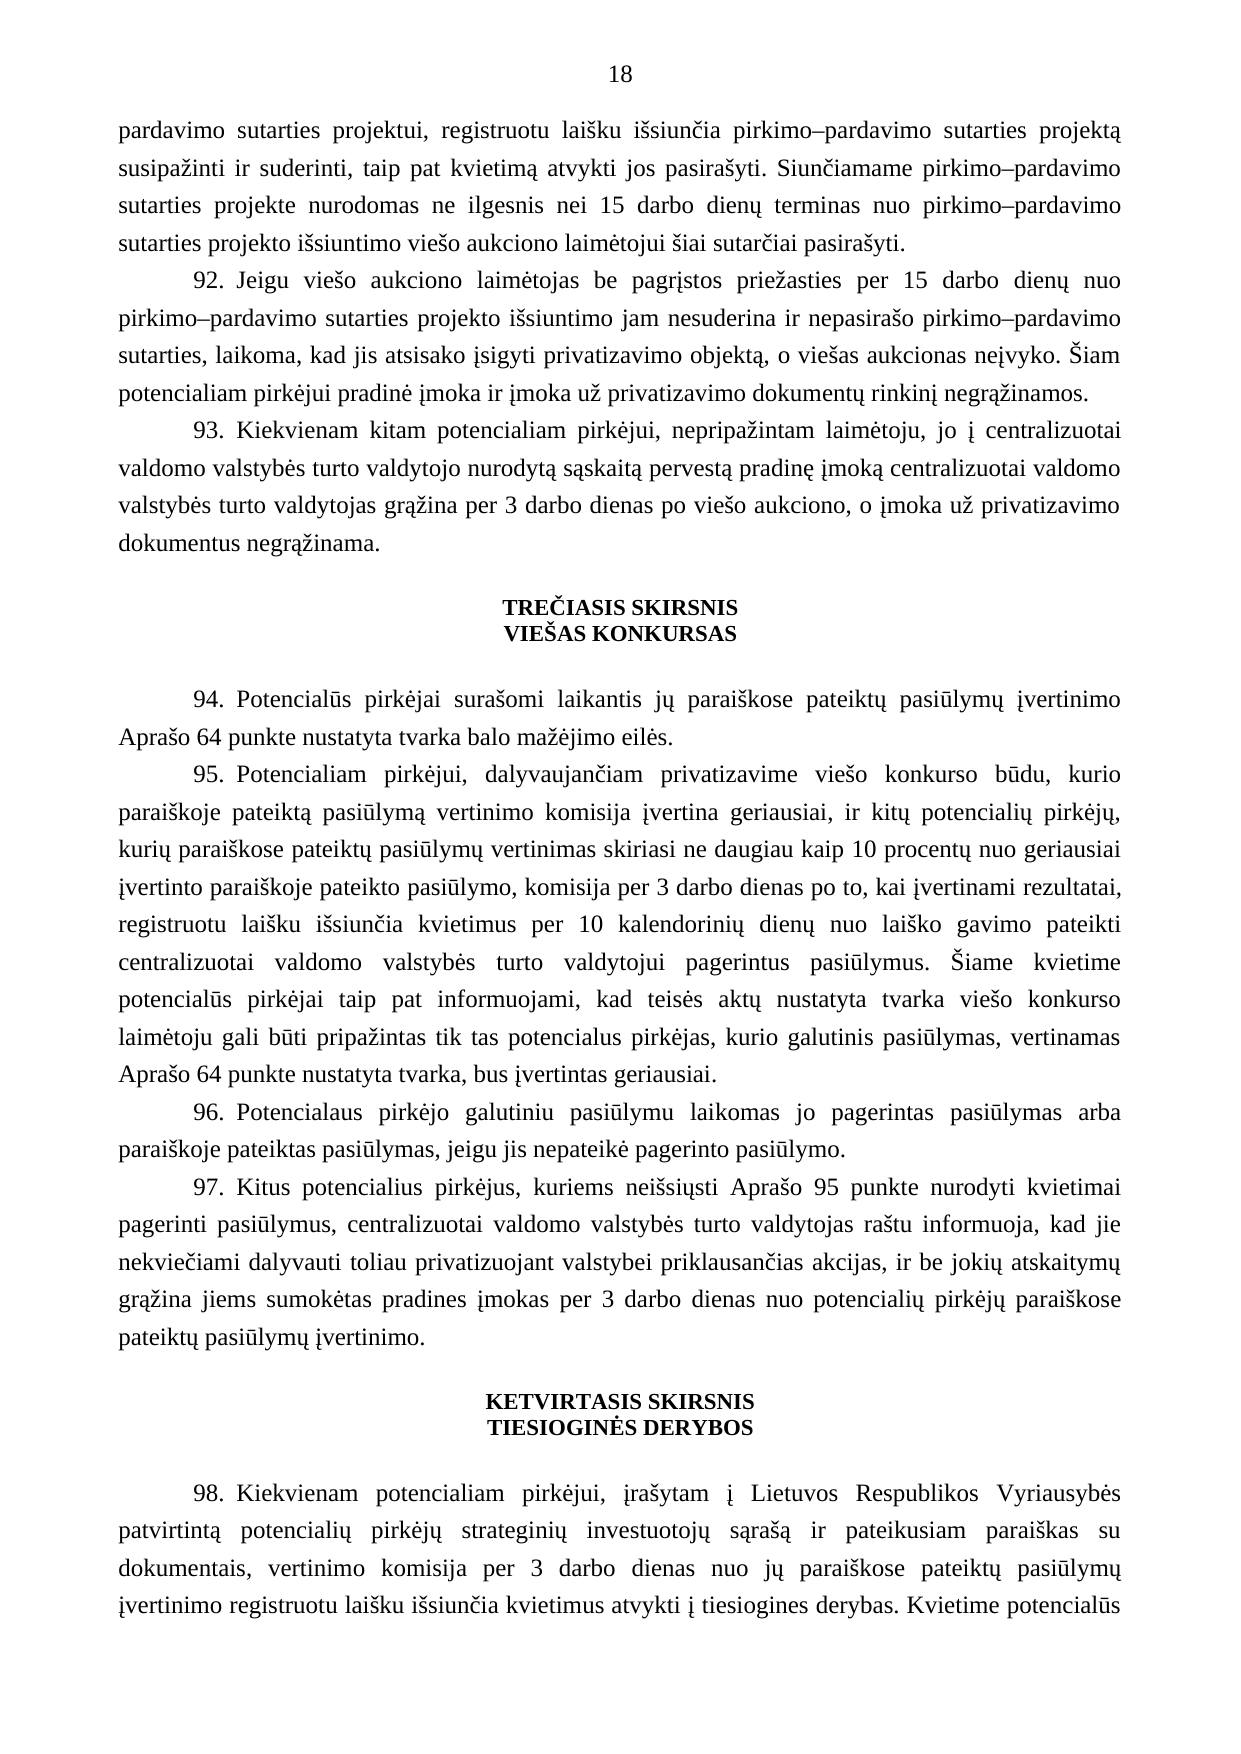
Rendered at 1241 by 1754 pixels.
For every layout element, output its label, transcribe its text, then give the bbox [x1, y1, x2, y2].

text 92. Jeigu viešo aukciono laimėtojas be pagrįstos priežasties per 15 darbo dienų nuo pirkimo–pardavimo sutarties projekto išsiuntimo jam nesuderina ir nepasirašo pirkimo–pardavimo sutarties, laikoma, kad jis atsisako įsigyti privatizavimo objektą, o viešas aukcionas neįvyko. Šiam potencialiam pirkėjui pradinė įmoka ir įmoka už privatizavimo dokumentų rinkinį negrąžinamos. [118, 256, 1122, 406]
text pardavimo sutarties projektui, registruotu laišku išsiunčia pirkimo–pardavimo sutarties projektą susipažinti ir suderinti, taip pat kvietimą atvykti jos pasirašyti. Siunčiamame pirkimo–pardavimo sutarties projekte nurodomas ne ilgesnis nei 15 darbo dienų terminas nuo pirkimo–pardavimo sutarties projekto išsiuntimo viešo aukciono laimėtojui šiai sutarčiai pasirašyti. [118, 106, 1122, 256]
text VIEŠAS KONKURSAS [118, 620, 1122, 647]
text 96. Potencialaus pirkėjo galutiniu pasiūlymu laikomas jo pagerintas pasiūlymas arba paraiškoje pateiktas pasiūlymas, jeigu jis nepateikė pagerinto pasiūlymo. [118, 1088, 1122, 1163]
text 95. Potencialiam pirkėjui, dalyvaujančiam privatizavime viešo konkurso būdu, kurio paraiškoje pateiktą pasiūlymą vertinimo komisija įvertina geriausiai, ir kitų potencialių pirkėjų, kurių paraiškose pateiktų pasiūlymų vertinimas skiriasi ne daugiau kaip 10 procentų nuo geriausiai įvertinto paraiškoje pateikto pasiūlymo, komisija per 3 darbo dienas po to, kai įvertinami rezultatai, registruotu laišku išsiunčia kvietimus per 10 kalendorinių dienų nuo laiško gavimo pateikti centralizuotai valdomo valstybės turto valdytojui pagerintus pasiūlymus. Šiame kvietime potencialūs pirkėjai taip pat informuojami, kad teisės aktų nustatyta tvarka viešo konkurso laimėtoju gali būti pripažintas tik tas potencialus pirkėjas, kurio galutinis pasiūlymas, vertinamas Aprašo 64 punkte nustatyta tvarka, bus įvertintas geriausiai. [118, 750, 1122, 1088]
text TIESIOGINĖS DERYBOS [118, 1414, 1122, 1441]
text 94. Potencialūs pirkėjai surašomi laikantis jų paraiškose pateiktų pasiūlymų įvertinimo Aprašo 64 punkte nustatyta tvarka balo mažėjimo eilės. [118, 675, 1122, 750]
text 97. Kitus potencialius pirkėjus, kuriems neišsiųsti Aprašo 95 punkte nurodyti kvietimai pagerinti pasiūlymus, centralizuotai valdomo valstybės turto valdytojas raštu informuoja, kad jie nekviečiami dalyvauti toliau privatizuojant valstybei priklausančias akcijas, ir be jokių atskaitymų grąžina jiems sumokėtas pradines įmokas per 3 darbo dienas nuo potencialių pirkėjų paraiškose pateiktų pasiūlymų įvertinimo. [118, 1163, 1122, 1350]
text KETVIRTASIS SKIRSNIS [118, 1388, 1122, 1414]
text TREČIASIS SKIRSNIS [118, 594, 1122, 620]
text 98. Kiekvienam potencialiam pirkėjui, įrašytam į Lietuvos Respublikos Vyriausybės patvirtintą potencialių pirkėjų strateginių investuotojų sąrašą ir pateikusiam paraiškas su dokumentais, vertinimo komisija per 3 darbo dienas nuo jų paraiškose pateiktų pasiūlymų įvertinimo registruotu laišku išsiunčia kvietimus atvykti į tiesiogines derybas. Kvietime potencialūs [118, 1469, 1122, 1619]
text 93. Kiekvienam kitam potencialiam pirkėjui, nepripažintam laimėtoju, jo į centralizuotai valdomo valstybės turto valdytojo nurodytą sąskaitą pervestą pradinę įmoką centralizuotai valdomo valstybės turto valdytojas grąžina per 3 darbo dienas po viešo aukciono, o įmoka už privatizavimo dokumentus negrąžinama. [118, 406, 1122, 556]
